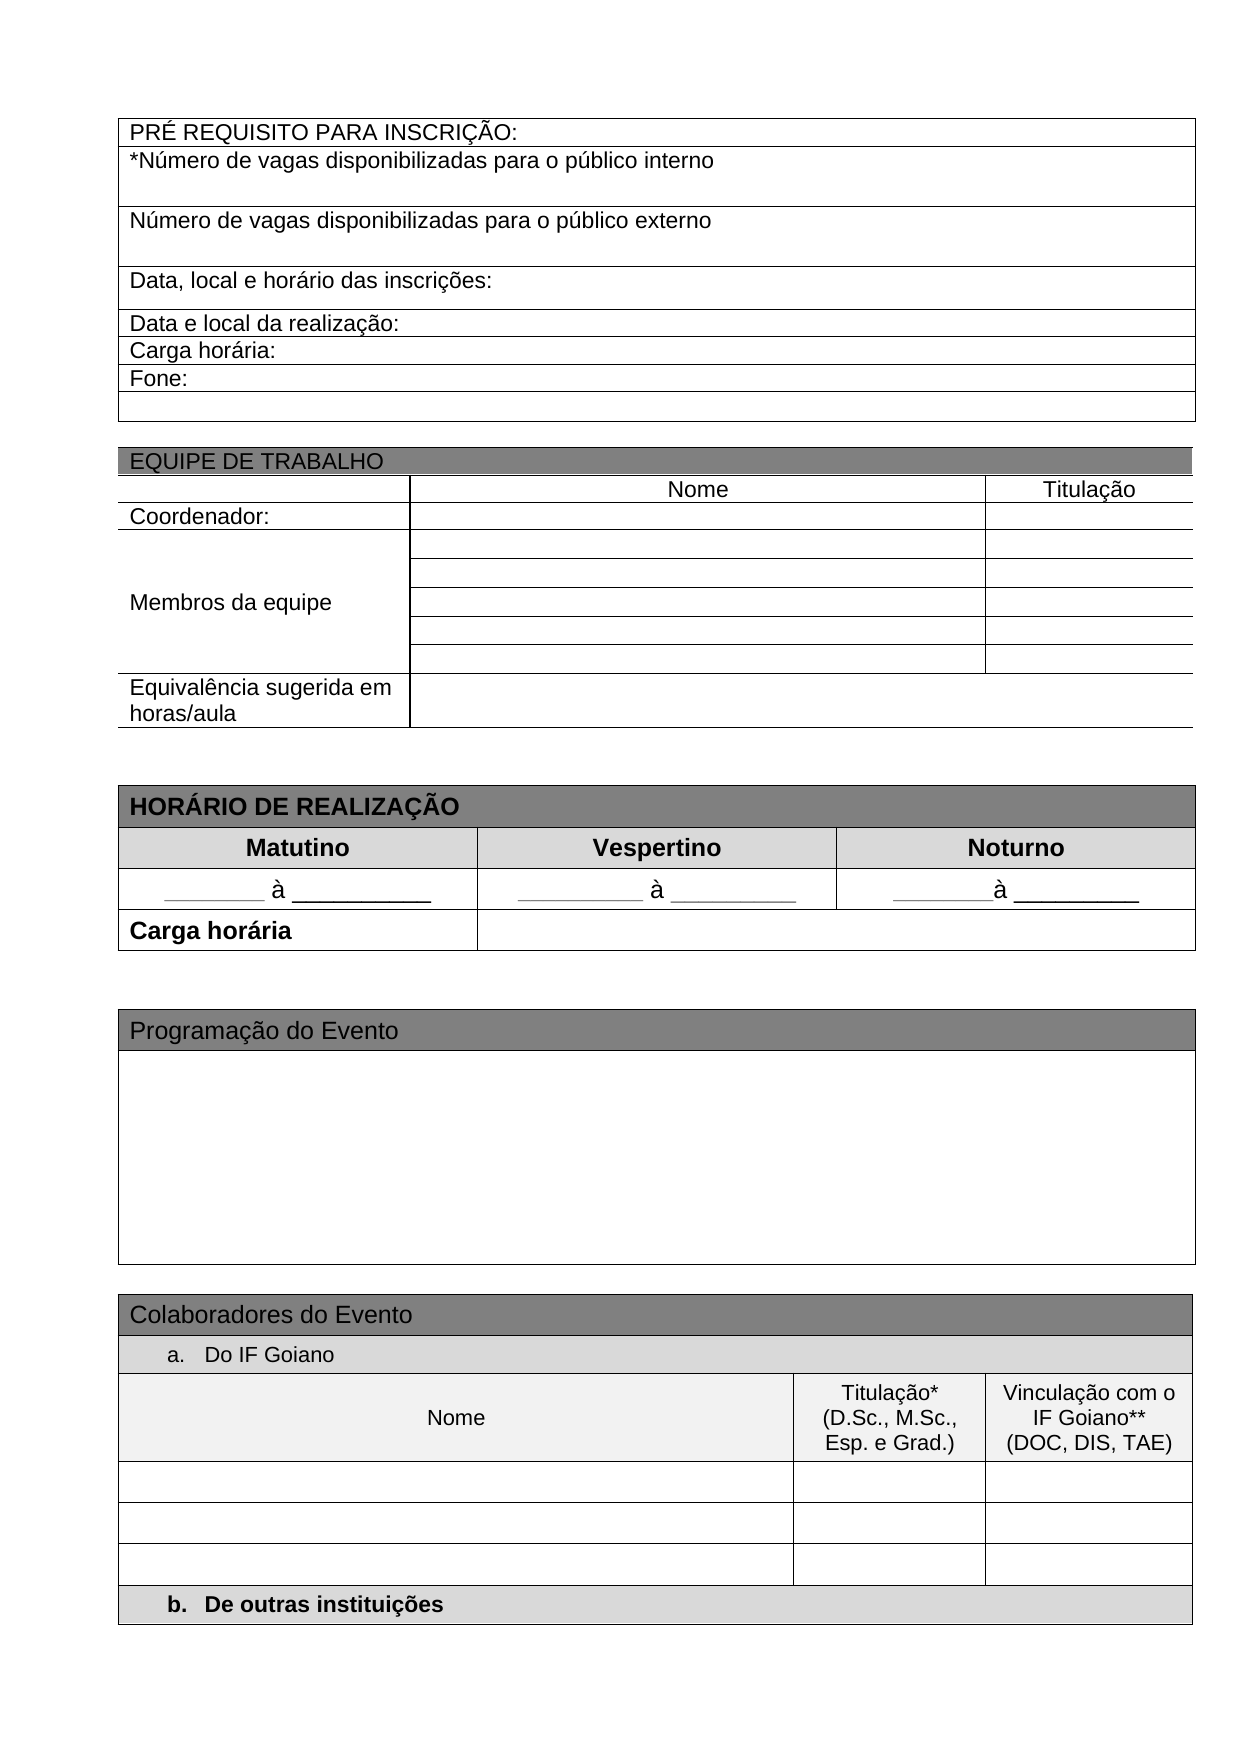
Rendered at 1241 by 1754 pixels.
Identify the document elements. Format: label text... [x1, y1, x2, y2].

table_header EQUIPE DE TRABALHO [118, 448, 1192, 474]
table_cell Equivalência sugerida em horas/aula [118, 674, 409, 727]
table_cell [411, 645, 985, 673]
table_cell [986, 588, 1192, 616]
table_cell Coordenador: [118, 503, 409, 529]
table_cell Fone: [119, 365, 1195, 391]
table_cell [986, 530, 1192, 558]
table_cell Noturno [837, 828, 1195, 868]
table_cell [986, 1503, 1192, 1543]
table_cell [986, 1544, 1192, 1584]
table_cell *Número de vagas disponibilizadas para o público interno [119, 147, 1195, 206]
table_cell [119, 392, 1195, 421]
table_cell [478, 910, 1195, 950]
table_cell [986, 503, 1192, 529]
table_cell [411, 617, 985, 644]
table_cell Número de vagas disponibilizadas para o público externo [119, 207, 1195, 266]
table_cell Do IF Goiano [119, 1336, 1192, 1373]
table_cell [119, 1462, 793, 1502]
table_cell Vinculação com o IF Goiano** (DOC, DIS, TAE) [986, 1374, 1192, 1461]
table_cell Titulação [986, 476, 1192, 502]
table_cell Matutino [119, 828, 477, 868]
table_cell [119, 1544, 793, 1584]
table_cell [794, 1462, 985, 1502]
table_cell __________ à _________ [478, 869, 836, 909]
table_cell Vespertino [478, 828, 836, 868]
table_header Colaboradores do Evento [119, 1295, 1192, 1335]
table_cell Membros da equipe [118, 530, 409, 673]
table_cell [119, 1503, 793, 1543]
table_cell [411, 588, 985, 616]
table_cell [411, 674, 1192, 727]
table_cell [411, 559, 985, 587]
table_cell Nome [119, 1374, 793, 1461]
table_cell Nome [411, 476, 985, 502]
table_cell [986, 617, 1192, 644]
table_cell ________ à __________ [119, 869, 477, 909]
table_cell Data e local da realização: [119, 310, 1195, 336]
table_cell [986, 1462, 1192, 1502]
table_cell [411, 530, 985, 558]
table_cell Carga horária [119, 910, 477, 950]
table_header Programação do Evento [119, 1010, 1195, 1050]
table_cell PRÉ REQUISITO PARA INSCRIÇÃO: [119, 119, 1195, 146]
table_header HORÁRIO DE REALIZAÇÃO [119, 786, 1195, 827]
table_cell ________à _________ [837, 869, 1195, 909]
table_cell [986, 645, 1192, 673]
table_cell Data, local e horário das inscrições: [119, 267, 1195, 309]
table_cell [986, 559, 1192, 587]
table_cell [118, 476, 409, 502]
table_cell [794, 1544, 985, 1584]
table_cell [794, 1503, 985, 1543]
table_cell De outras instituições [119, 1586, 1192, 1623]
table_cell Titulação* (D.Sc., M.Sc., Esp. e Grad.) [794, 1374, 985, 1461]
table_cell [411, 503, 985, 529]
table_cell Carga horária: [119, 337, 1195, 363]
table_cell [119, 1051, 1195, 1264]
